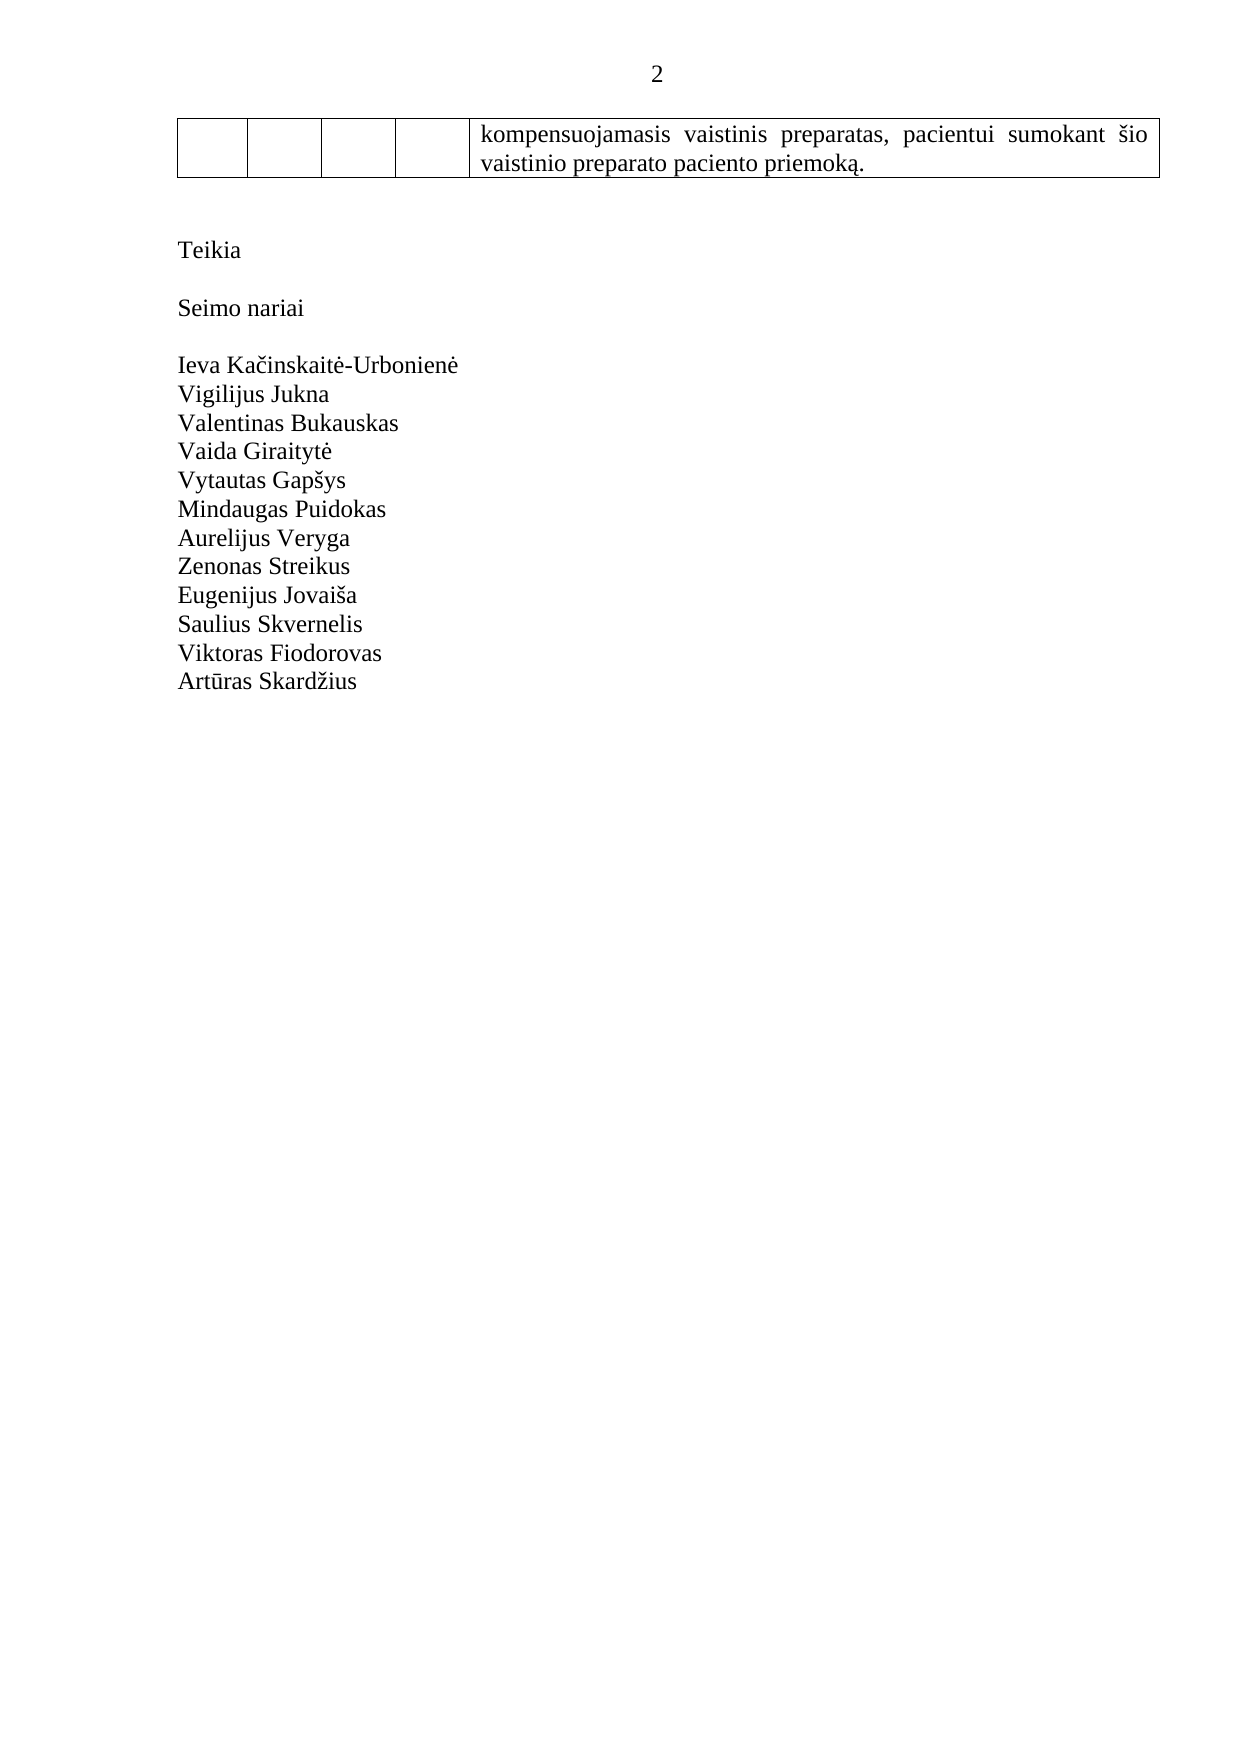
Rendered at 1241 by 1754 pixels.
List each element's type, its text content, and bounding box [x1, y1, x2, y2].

text Viktoras Fiodorovas [177, 638, 1137, 666]
table_cell [248, 119, 321, 177]
text Valentinas Bukauskas [177, 408, 1137, 436]
text Zenonas Streikus [177, 551, 1137, 580]
text Artūras Skardžius [177, 666, 1137, 695]
text Vigilijus Jukna [177, 379, 1137, 408]
table_cell [178, 119, 247, 177]
text Teikia [177, 235, 1137, 264]
text Ieva Kačinskaitė-Urbonienė [177, 350, 1137, 379]
text Eugenijus Jovaiša [177, 580, 1137, 609]
text Seimo nariai [177, 293, 1137, 321]
table_cell kompensuojamasis vaistinis preparatas, pacientui sumokant šio vaistinio preparato paciento priemoką. [470, 119, 1159, 177]
text Mindaugas Puidokas [177, 494, 1137, 523]
table_cell [396, 119, 469, 177]
text Vaida Giraitytė [177, 436, 1137, 465]
table_cell [322, 119, 395, 177]
text Aurelijus Veryga [177, 523, 1137, 551]
text Vytautas Gapšys [177, 465, 1137, 494]
text Saulius Skvernelis [177, 609, 1137, 638]
